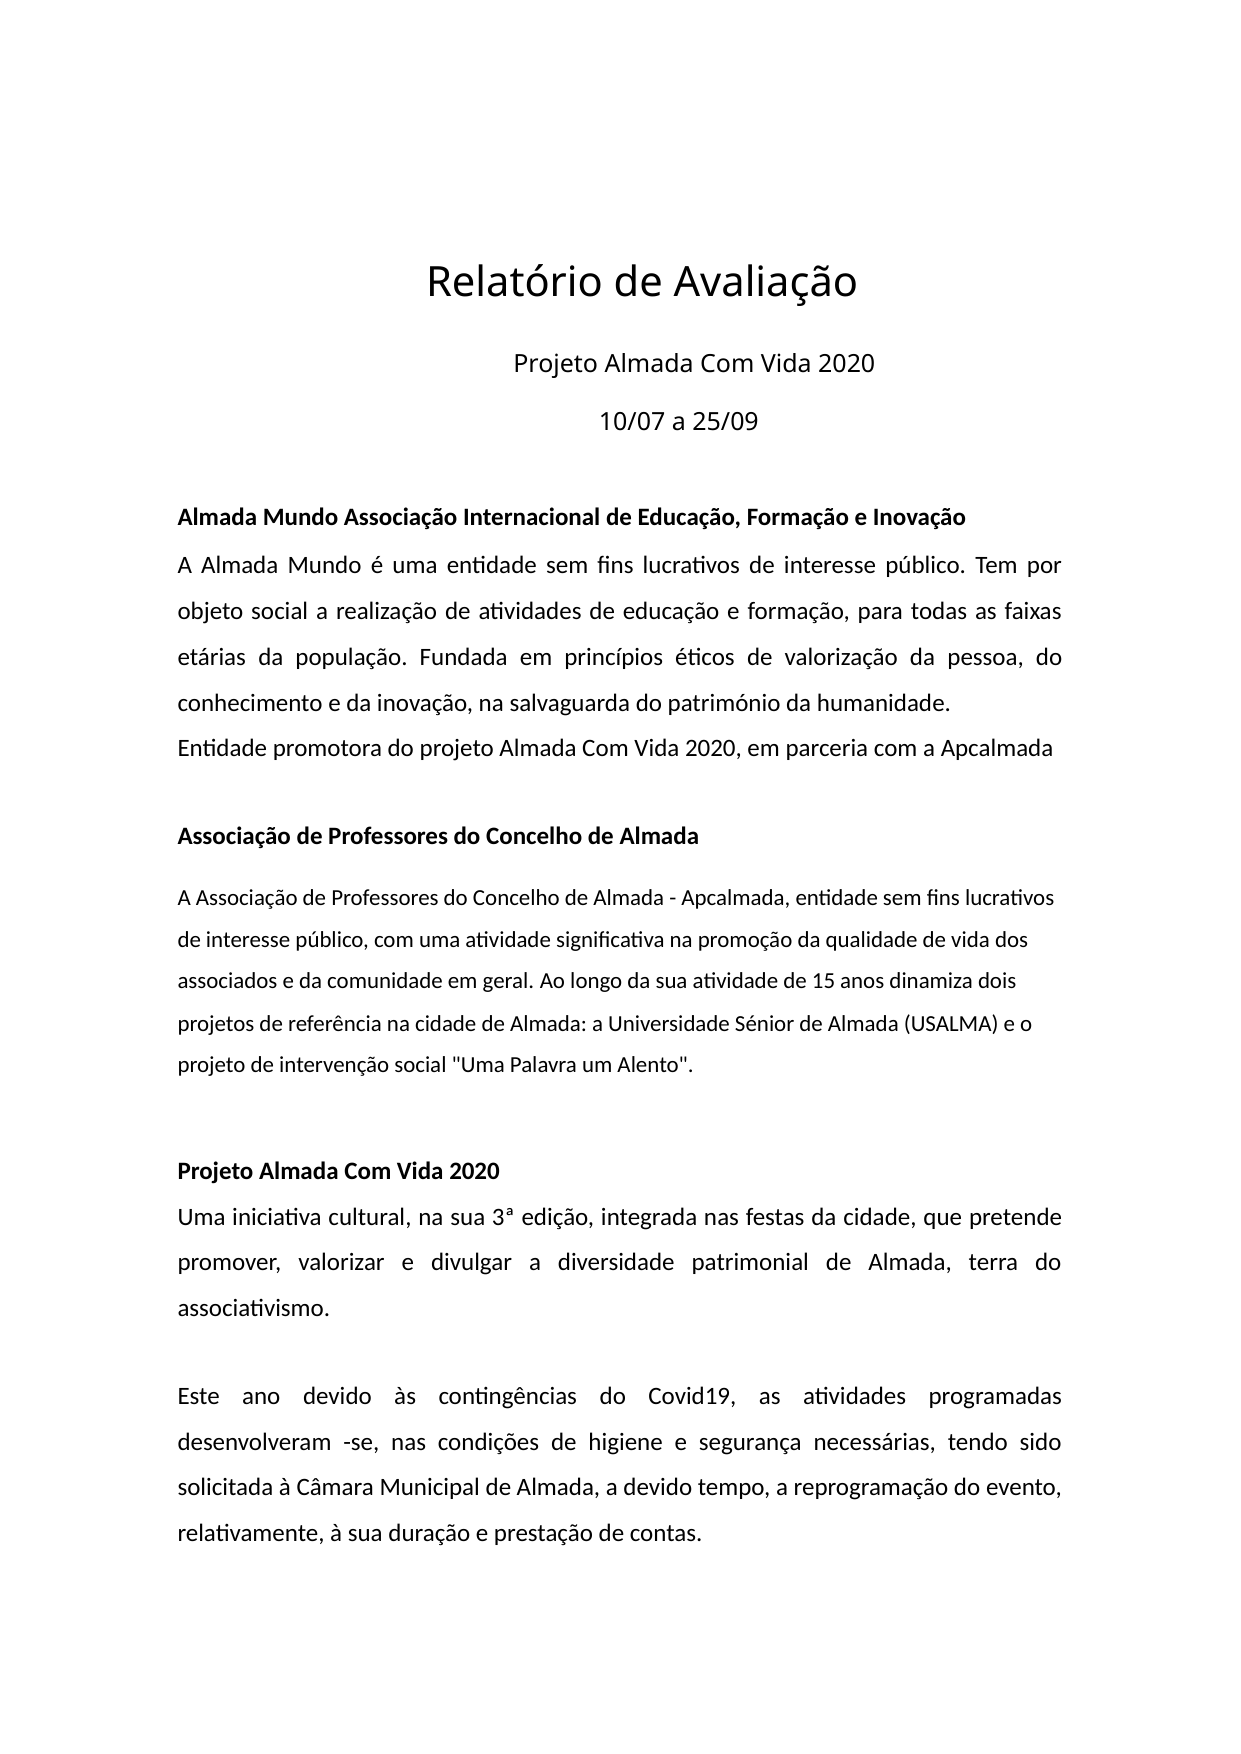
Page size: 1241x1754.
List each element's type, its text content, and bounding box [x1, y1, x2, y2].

text Entidade promotora do projeto Almada Com Vida 2020, em parceria com a Apcalmada [177, 733, 1063, 763]
text Almada Mundo Associação Internacional de Educação, Formação e Inovação [177, 501, 1063, 532]
text Associação de Professores do Concelho de Almada [177, 820, 1063, 851]
text A Associação de Professores do Concelho de Almada - Apcalmada, entidade sem fins lucrativos de interesse público, com uma atividade significativa na promoção da qualidade de vida dos associados e da comunidade em geral. Ao longo da sua atividade de 15 anos dinamiza dois projetos de referência na cidade de Almada: a Universidade Sénior de Almada (USALMA) e o projeto de intervenção social "Uma Palavra um Alento". [177, 883, 1063, 1079]
text A Almada Mundo é uma entidade sem fins lucrativos de interesse público. Tem por objeto social a realização de atividades de educação e formação, para todas as faixas etárias da população. Fundada em princípios éticos de valorização da pessoa, do conhecimento e da inovação, na salvaguarda do património da humanidade. [177, 550, 1063, 717]
text Projeto Almada Com Vida 2020 [177, 328, 1063, 385]
text Uma iniciativa cultural, na sua 3ª edição, integrada nas festas da cidade, que pretende promover, valorizar e divulgar a diversidade patrimonial de Almada, terra do associativismo. [177, 1201, 1063, 1323]
text Relatório de Avaliação [177, 252, 1063, 309]
text Projeto Almada Com Vida 2020 [177, 1155, 1063, 1186]
text Este ano devido às contingências do Covid19, as atividades programadas desenvolveram -se, nas condições de higiene e segurança necessárias, tendo sido solicitada à Câmara Municipal de Almada, a devido tempo, a reprogramação do evento, relativamente, à sua duração e prestação de contas. [177, 1380, 1063, 1548]
text 10/07 a 25/09 [177, 403, 1063, 438]
